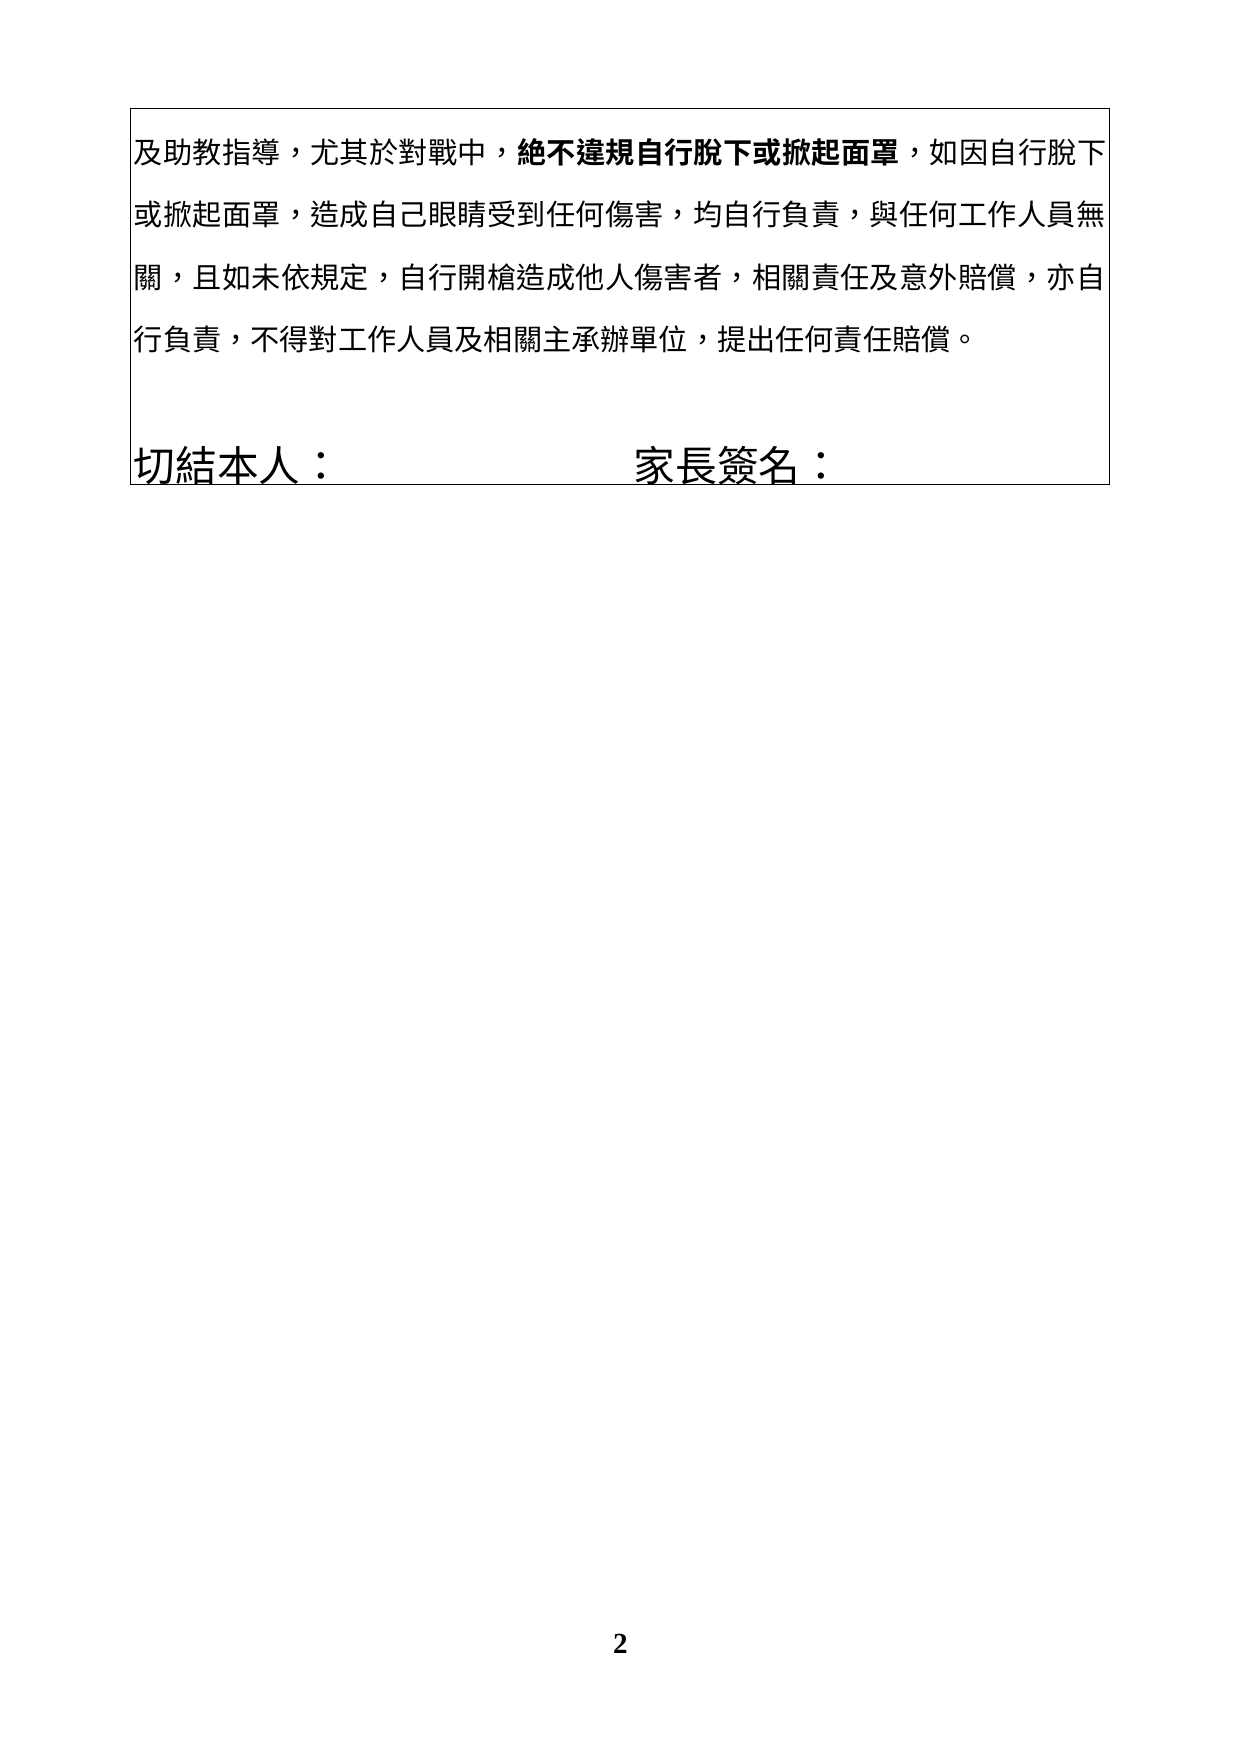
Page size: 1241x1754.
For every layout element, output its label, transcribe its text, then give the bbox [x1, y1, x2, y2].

table_cell 及助教指導，尤其於對戰中，絶不違規自行脫下或掀起面罩，如因自行脫下或掀起面罩，造成自己眼睛受到任何傷害，均自行負責，與任何工作人員無關，且如未依規定，自行開槍造成他人傷害者，相關責任及意外賠償，亦自行負責，不得對工作人員及相關主承辦單位，提出任何責任賠償。 切結本人： 家長簽名： [131, 109, 1109, 484]
